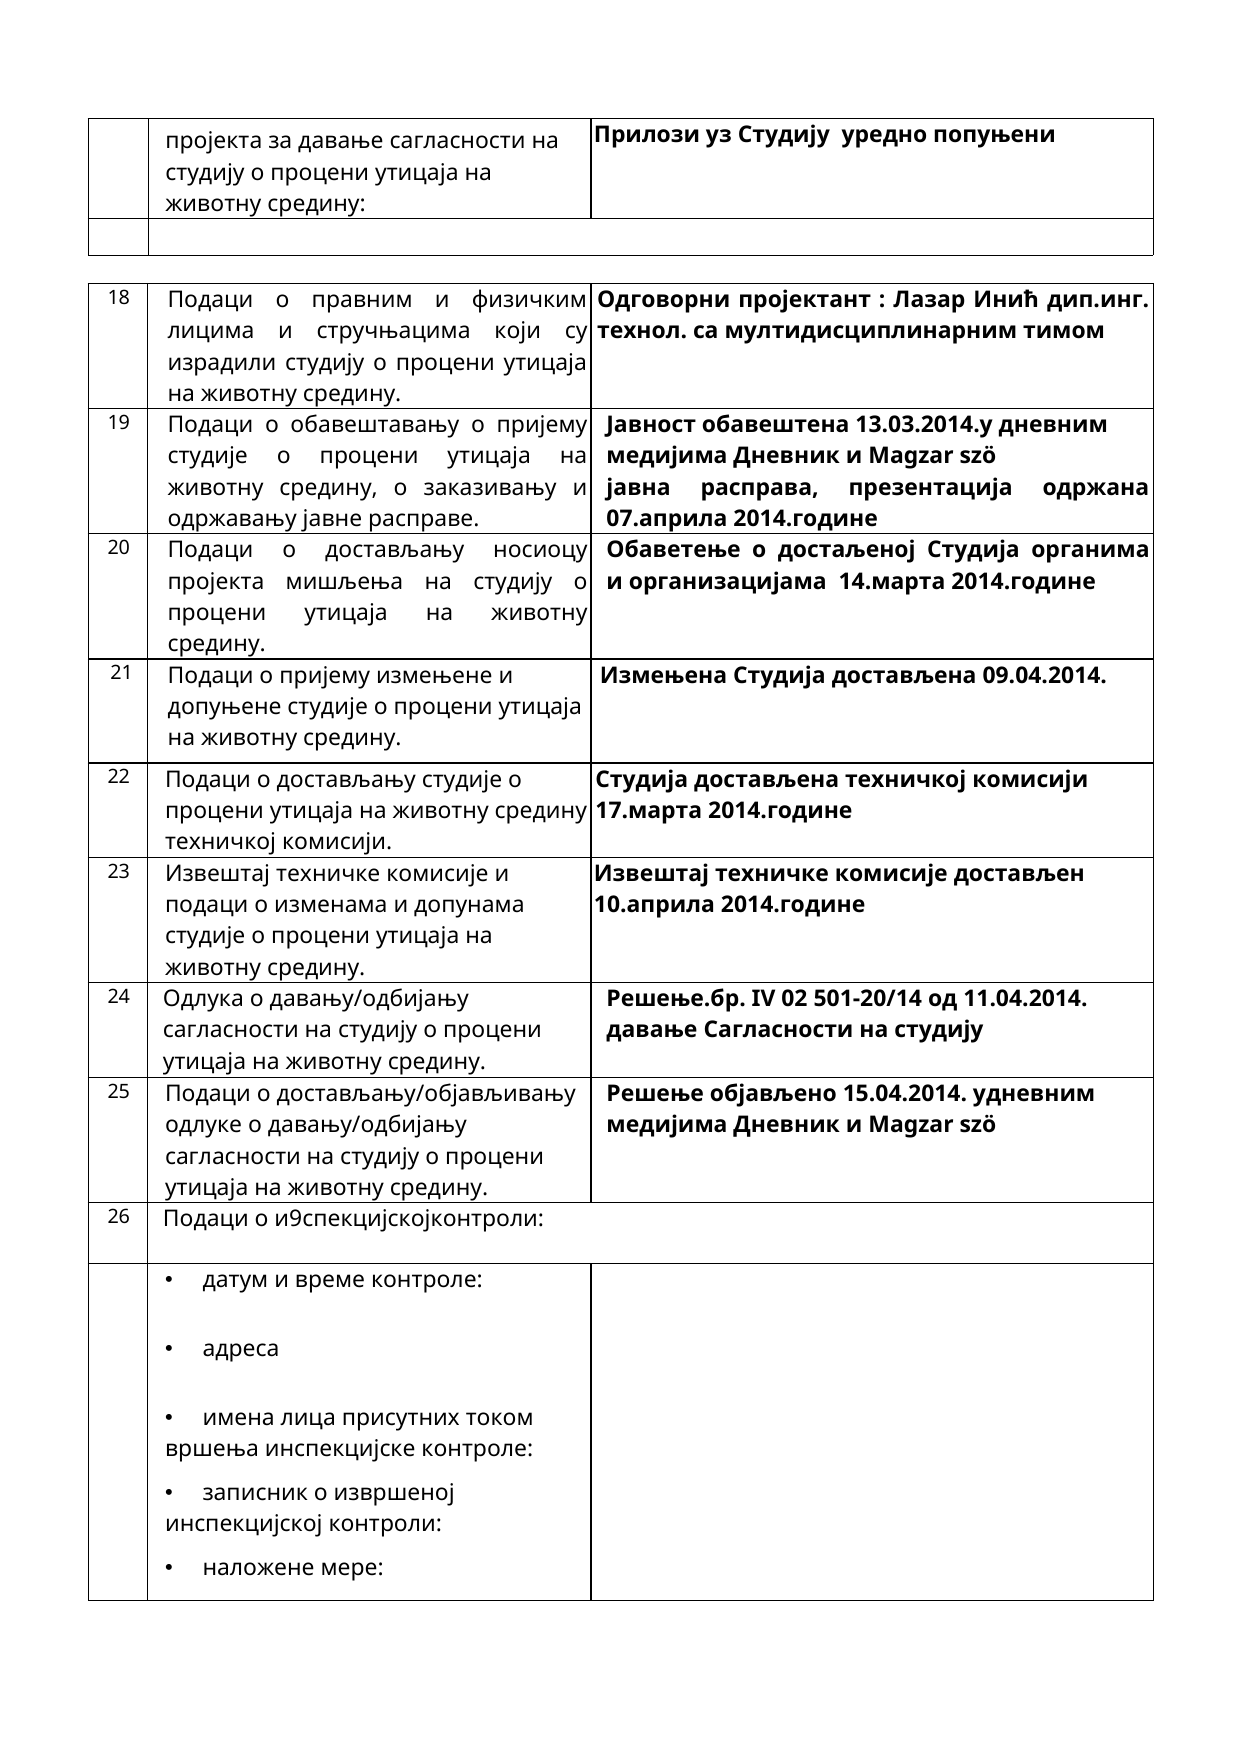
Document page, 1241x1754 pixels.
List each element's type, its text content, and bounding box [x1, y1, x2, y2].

table_cell 22 [89, 764, 147, 857]
table_cell 26 [89, 1203, 147, 1263]
table_cell 19 [89, 409, 147, 533]
table_cell пројекта за давање сагласности на студију о процени утицаја на животну средину: [149, 119, 590, 218]
table_cell Студија достављена техничкој комисији 17.марта 2014.године [592, 764, 1153, 857]
table_cell Јавност обавештена 13.03.2014.у дневним медијима Дневник и Мagzar szö јавна расправа, презентација одржана 07.априла 2014.године [592, 409, 1153, 533]
table_cell Прилози уз Студију уредно попуњени [592, 119, 1153, 218]
table_cell 23 [89, 858, 147, 982]
table_header Одговорни пројектант : Лазар Инић дип.инг. технол. са мултидисциплинарним тимом [592, 284, 1153, 408]
table_cell Подаци о и9спекцијскојконтроли: [148, 1203, 1153, 1263]
table_cell 25 [89, 1078, 147, 1202]
table_cell [89, 1264, 147, 1600]
table_cell 24 [89, 983, 147, 1077]
table_cell датум и време контроле: адреса имена лица присутних током вршења инспекцијске контроле: записник о извршеној инспекцијској контроли: наложене мере: изречене санкције: [148, 1264, 590, 1600]
table_cell Подаци о достављању/објављивању одлуке о давању/одбијању сагласности на студију о процени утицаја на животну средину. [148, 1078, 590, 1202]
table_cell 21 [89, 660, 147, 762]
table_cell [89, 219, 148, 255]
table_cell [149, 219, 1153, 255]
table_cell Решење објављено 15.04.2014. удневним медијима Дневник и Мagzar szö [592, 1078, 1153, 1202]
table_cell Извештај техничке комисије и подаци о изменама и допунама студије о процени утицаја на животну средину. [148, 858, 590, 982]
table_cell Измењена Студија достављена 09.04.2014. [592, 660, 1153, 762]
table_header Подаци о правним и физичким лицима и стручњацима који су израдили студију о процени утицаја на животну средину. [148, 284, 590, 408]
table_cell Подаци о достављању носиоцу пројекта мишљења на студију о процени утицаја на животну средину. [148, 534, 590, 658]
table_cell Одлука о давању/одбијању сагласности на студију о процени утицаја на животну средину. [148, 983, 590, 1077]
table_cell Подаци о пријему измењене и допуњене студије о процени утицаја на животну средину. [148, 660, 590, 762]
table_cell 20 [89, 534, 147, 658]
table_cell Подаци о достављању студије о процени утицаја на животну средину техничкој комисији. [148, 764, 590, 857]
table_cell [592, 1264, 1153, 1600]
table_cell Обаветење о достаљеној Студија органима и организацијама 14.марта 2014.године [592, 534, 1153, 658]
table_cell Извештај техничке комисије достављен 10.априла 2014.године [592, 858, 1153, 982]
table_cell Подаци о обавештавању о пријему студије о процени утицаја на животну средину, о заказивању и одржавању јавне расправе. [148, 409, 590, 533]
table_cell Решење.бр. IV 02 501-20/14 од 11.04.2014. давање Сагласности на студију [592, 983, 1153, 1077]
table_header 18 [89, 284, 147, 408]
table_cell [89, 119, 148, 218]
